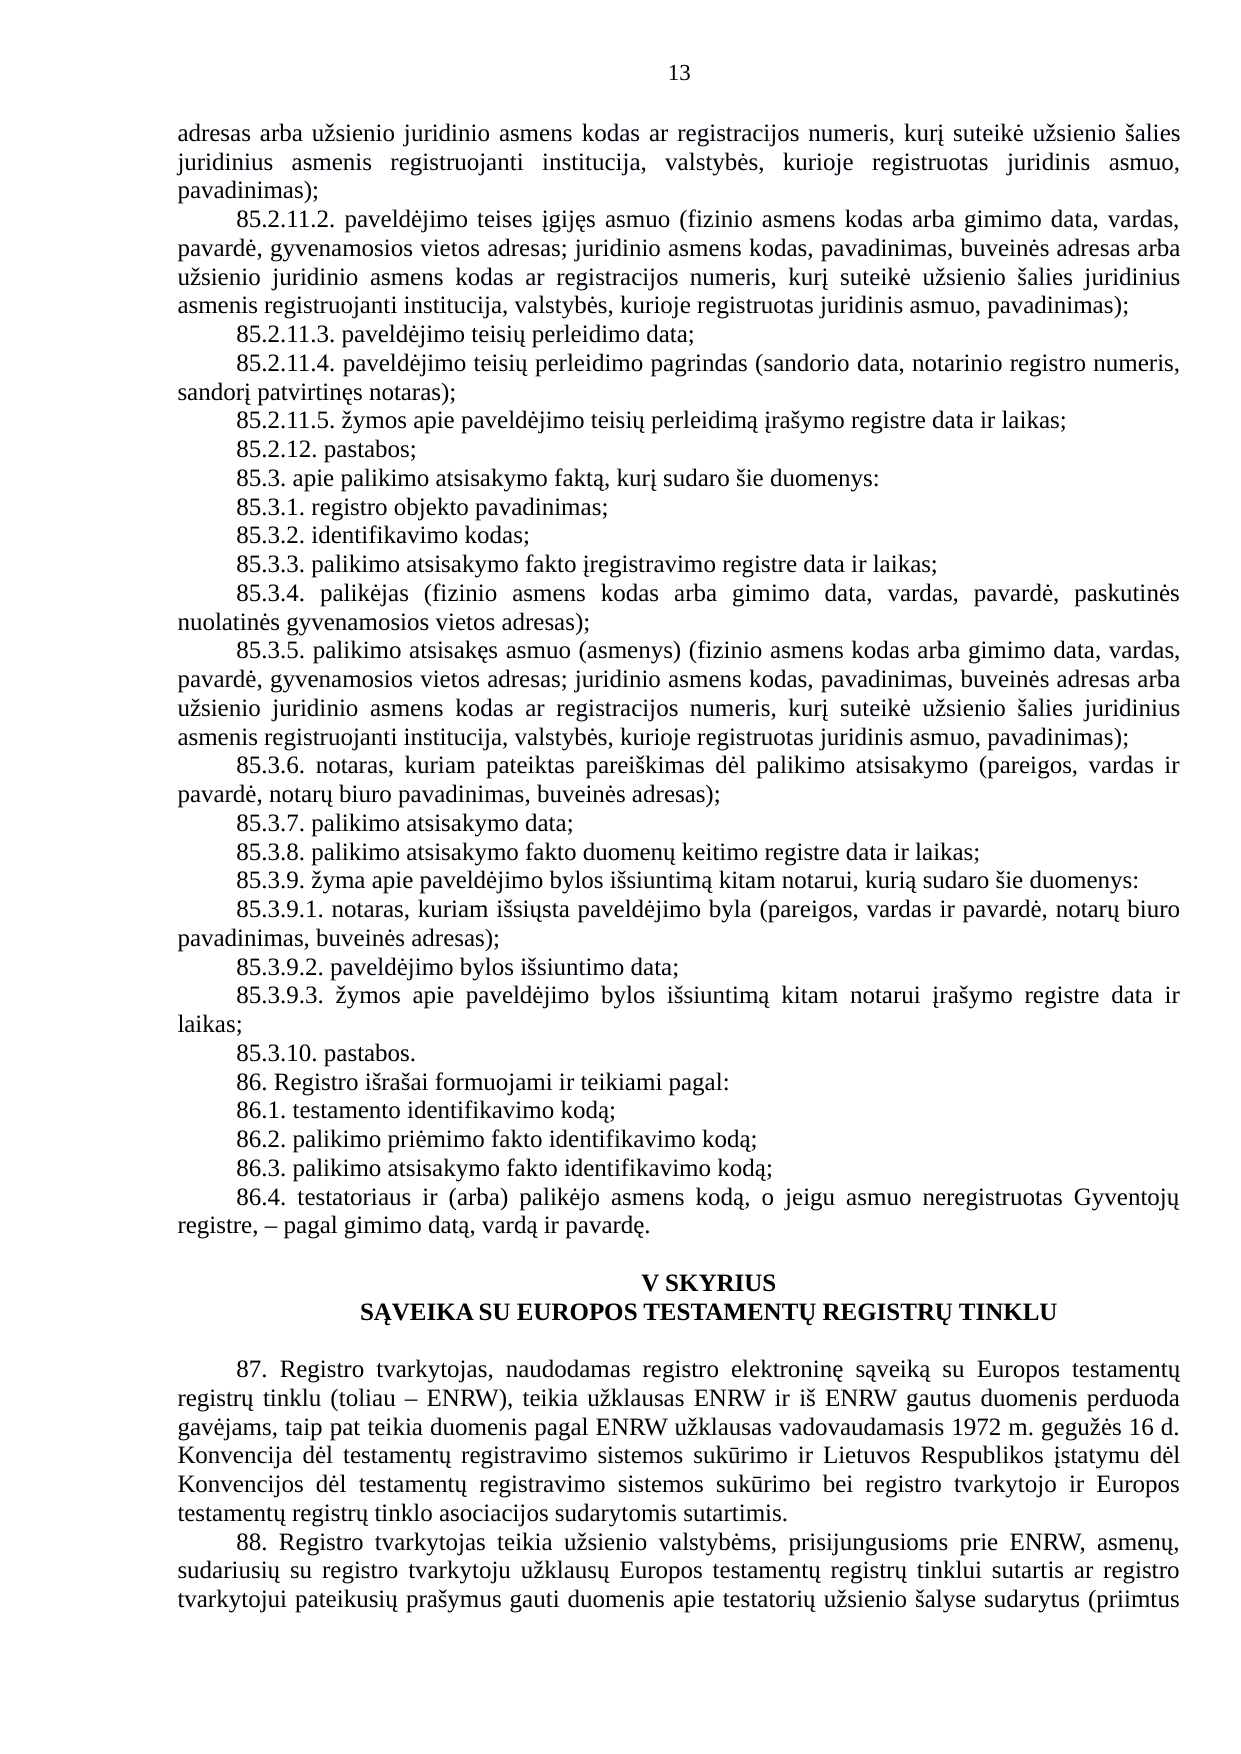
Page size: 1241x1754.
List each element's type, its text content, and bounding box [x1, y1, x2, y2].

text 86.1. testamento identifikavimo kodą; [177, 1096, 1181, 1124]
text 85.3.9.2. paveldėjimo bylos išsiuntimo data; [177, 952, 1181, 981]
text 85.3.4. palikėjas (fizinio asmens kodas arba gimimo data, vardas, pavardė, paskutinės nuolatinės gyvenamosios vietos adresas); [177, 578, 1181, 636]
text SĄVEIKA SU EUROPOS TESTAMENTŲ REGISTRŲ TINKLU [177, 1297, 1181, 1326]
text 85.2.11.2. paveldėjimo teises įgijęs asmuo (fizinio asmens kodas arba gimimo data, vardas, pavardė, gyvenamosios vietos adresas; juridinio asmens kodas, pavadinimas, buveinės adresas arba užsienio juridinio asmens kodas ar registracijos numeris, kurį suteikė užsienio šalies juridinius asmenis registruojanti institucija, valstybės, kurioje registruotas juridinis asmuo, pavadinimas); [177, 204, 1181, 319]
text adresas arba užsienio juridinio asmens kodas ar registracijos numeris, kurį suteikė užsienio šalies juridinius asmenis registruojanti institucija, valstybės, kurioje registruotas juridinis asmuo, pavadinimas); [177, 118, 1181, 204]
text 85.3.9.1. notaras, kuriam išsiųsta paveldėjimo byla (pareigos, vardas ir pavardė, notarų biuro pavadinimas, buveinės adresas); [177, 894, 1181, 952]
text 85.3.3. palikimo atsisakymo fakto įregistravimo registre data ir laikas; [177, 549, 1181, 578]
text 85.2.12. pastabos; [177, 434, 1181, 463]
text 86.2. palikimo priėmimo fakto identifikavimo kodą; [177, 1124, 1181, 1153]
text 85.3.9.3. žymos apie paveldėjimo bylos išsiuntimą kitam notarui įrašymo registre data ir laikas; [177, 981, 1181, 1038]
text 85.3.9. žyma apie paveldėjimo bylos išsiuntimą kitam notarui, kurią sudaro šie duomenys: [177, 866, 1181, 894]
text 85.3.1. registro objekto pavadinimas; [177, 492, 1181, 521]
text 85.3.2. identifikavimo kodas; [177, 521, 1181, 549]
text V SKYRIUS [177, 1268, 1181, 1297]
text 86. Registro išrašai formuojami ir teikiami pagal: [177, 1067, 1181, 1096]
text 85.2.11.5. žymos apie paveldėjimo teisių perleidimą įrašymo registre data ir laikas; [177, 406, 1181, 434]
text 85.3.7. palikimo atsisakymo data; [177, 808, 1181, 837]
text 85.3.6. notaras, kuriam pateiktas pareiškimas dėl palikimo atsisakymo (pareigos, vardas ir pavardė, notarų biuro pavadinimas, buveinės adresas); [177, 751, 1181, 808]
text 88. Registro tvarkytojas teikia užsienio valstybėms, prisijungusioms prie ENRW, asmenų, sudariusių su registro tvarkytoju užklausų Europos testamentų registrų tinklui sutartis ar registro tvarkytojui pateikusių prašymus gauti duomenis apie testatorių užsienio šalyse sudarytus (priimtus [177, 1527, 1181, 1613]
text 86.3. palikimo atsisakymo fakto identifikavimo kodą; [177, 1153, 1181, 1182]
text 85.3.10. pastabos. [177, 1038, 1181, 1067]
text 85.3. apie palikimo atsisakymo faktą, kurį sudaro šie duomenys: [177, 463, 1181, 492]
text 85.2.11.4. paveldėjimo teisių perleidimo pagrindas (sandorio data, notarinio registro numeris, sandorį patvirtinęs notaras); [177, 348, 1181, 406]
text 86.4. testatoriaus ir (arba) palikėjo asmens kodą, o jeigu asmuo neregistruotas Gyventojų registre, – pagal gimimo datą, vardą ir pavardę. [177, 1182, 1181, 1239]
text 87. Registro tvarkytojas, naudodamas registro elektroninę sąveiką su Europos testamentų registrų tinklu (toliau – ENRW), teikia užklausas ENRW ir iš ENRW gautus duomenis perduoda gavėjams, taip pat teikia duomenis pagal ENRW užklausas vadovaudamasis 1972 m. gegužės 16 d. Konvencija dėl testamentų registravimo sistemos sukūrimo ir Lietuvos Respublikos įstatymu dėl Konvencijos dėl testamentų registravimo sistemos sukūrimo bei registro tvarkytojo ir Europos testamentų registrų tinklo asociacijos sudarytomis sutartimis. [177, 1354, 1181, 1527]
text 85.3.5. palikimo atsisakęs asmuo (asmenys) (fizinio asmens kodas arba gimimo data, vardas, pavardė, gyvenamosios vietos adresas; juridinio asmens kodas, pavadinimas, buveinės adresas arba užsienio juridinio asmens kodas ar registracijos numeris, kurį suteikė užsienio šalies juridinius asmenis registruojanti institucija, valstybės, kurioje registruotas juridinis asmuo, pavadinimas); [177, 636, 1181, 751]
text 85.2.11.3. paveldėjimo teisių perleidimo data; [177, 319, 1181, 348]
text 85.3.8. palikimo atsisakymo fakto duomenų keitimo registre data ir laikas; [177, 837, 1181, 866]
